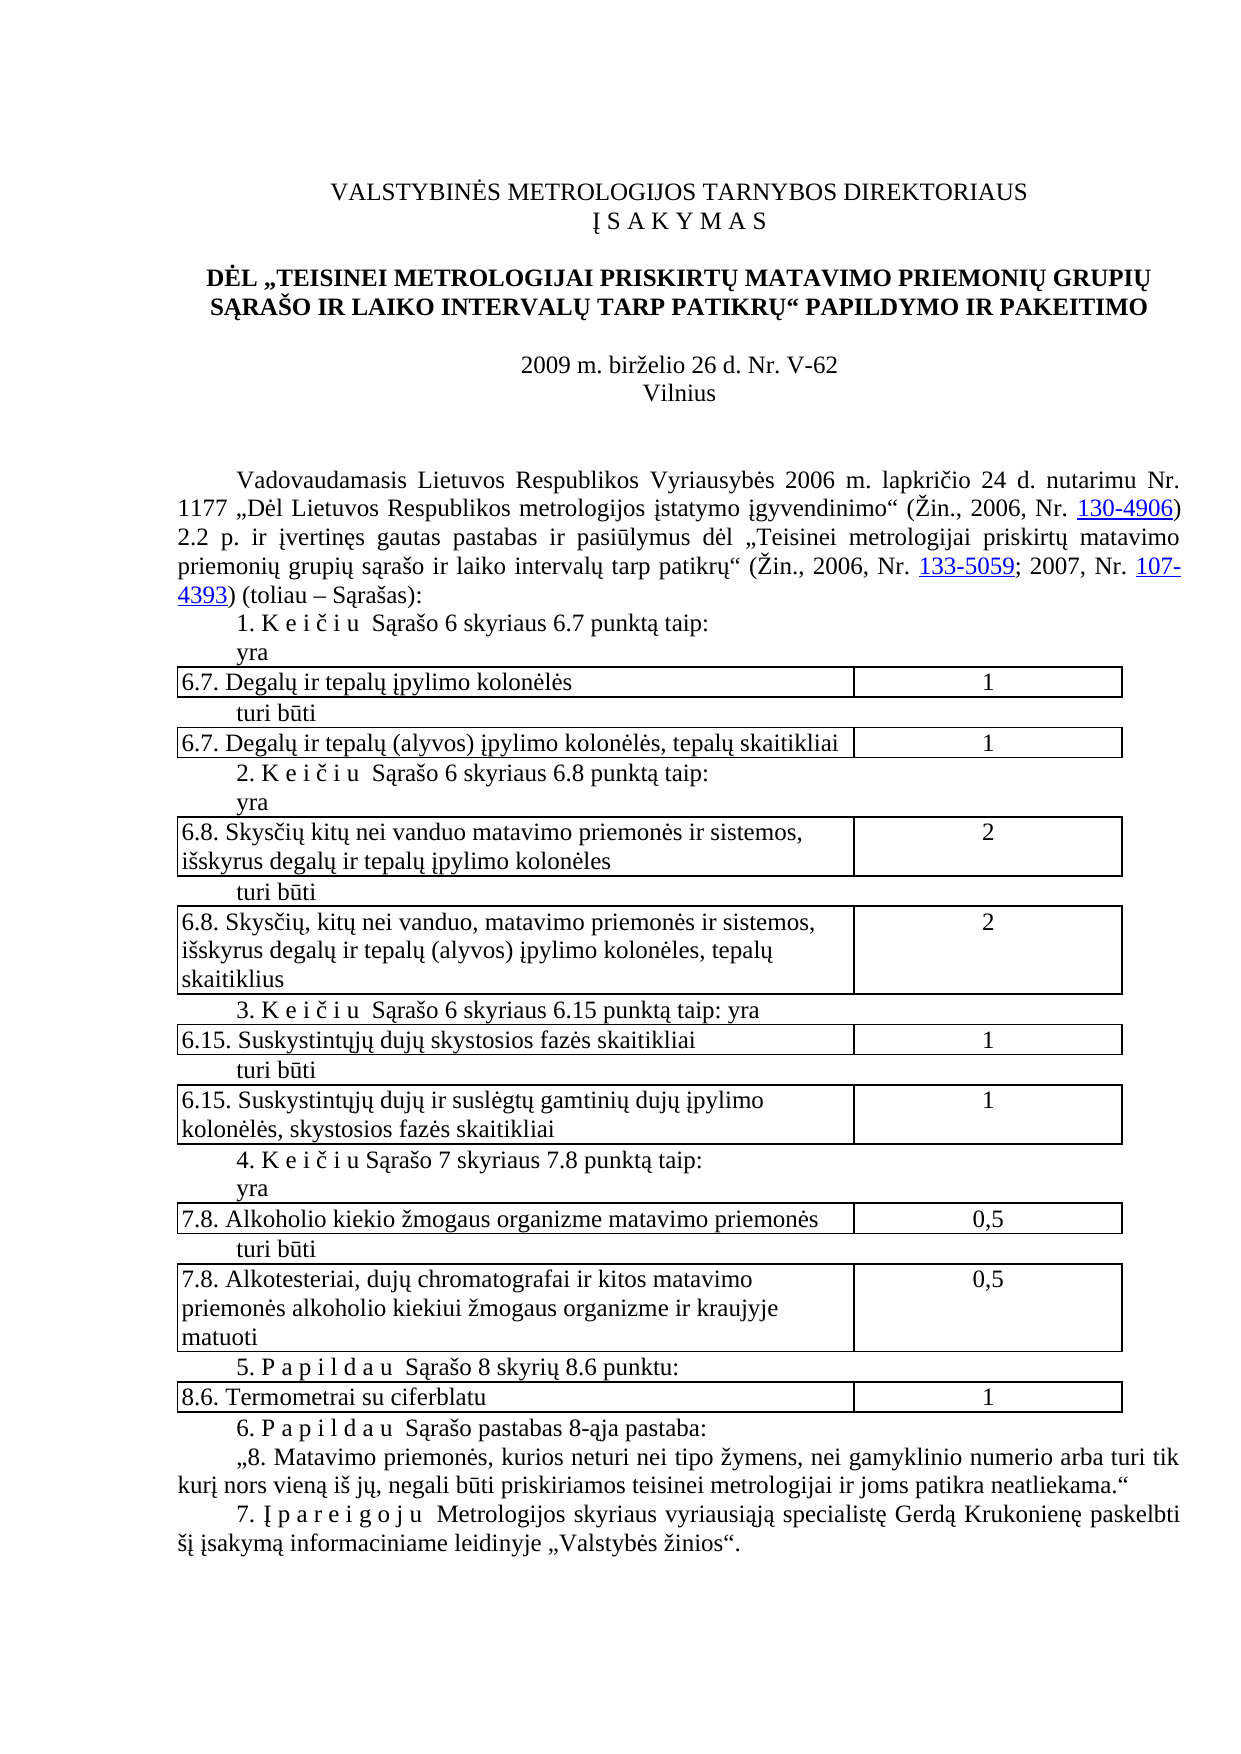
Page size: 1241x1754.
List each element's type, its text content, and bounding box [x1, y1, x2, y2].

table_header 2 [855, 818, 1121, 875]
text 1. Keičiu Sąrašo 6 skyriaus 6.7 punktą taip: [177, 608, 1181, 637]
table_header 1 [855, 1025, 1121, 1054]
text ĮSAKYMAS [177, 206, 1181, 235]
text turi būti [177, 1234, 1181, 1263]
text yra [177, 637, 1181, 666]
text 6. Papildau Sąrašo pastabas 8-ąja pastaba: [177, 1413, 1181, 1442]
text DĖL „TEISINEI METROLOGIJAI PRISKIRTŲ MATAVIMO PRIEMONIŲ GRUPIŲ SĄRAŠO IR LAIKO INTERVALŲ TARP PATIKRŲ“ PAPILDYMO IR PAKEITIMO [177, 263, 1181, 321]
table_header 6.8. Skysčių, kitų nei vanduo, matavimo priemonės ir sistemos, išskyrus degalų ir tepalų (alyvos) įpylimo kolonėles, tepalų skaitiklius [178, 907, 853, 993]
table_header 0,5 [855, 1204, 1121, 1232]
table_header 6.15. Suskystintųjų dujų skystosios fazės skaitikliai [178, 1025, 853, 1054]
table_header 6.8. Skysčių kitų nei vanduo matavimo priemonės ir sistemos, išskyrus degalų ir tepalų įpylimo kolonėles [178, 818, 853, 875]
text 2009 m. birželio 26 d. Nr. V-62 [177, 350, 1181, 378]
table_header 6.15. Suskystintųjų dujų ir suslėgtų gamtinių dujų įpylimo kolonėlės, skystosios fazės skaitikliai [178, 1086, 853, 1143]
table_header 7.8. Alkotesteriai, dujų chromatografai ir kitos matavimo priemonės alkoholio kiekiui žmogaus organizme ir kraujyje matuoti [178, 1265, 853, 1351]
text turi būti [177, 698, 1181, 727]
text Vilnius [177, 378, 1181, 407]
text turi būti [177, 877, 1181, 905]
text Vadovaudamasis Lietuvos Respublikos Vyriausybės 2006 m. lapkričio 24 d. nutarimu Nr. 1177 „Dėl Lietuvos Respublikos metrologijos įstatymo įgyvendinimo“ (Žin., 2006, Nr. 130-4906) 2.2 p. ir įvertinęs gautas pastabas ir pasiūlymus dėl „Teisinei metrologijai priskirtų matavimo priemonių grupių sąrašo ir laiko intervalų tarp patikrų“ (Žin., 2006, Nr. 133-5059; 2007, Nr. 107-4393) (toliau – Sąrašas): [177, 465, 1181, 608]
text „8. Matavimo priemonės, kurios neturi nei tipo žymens, nei gamyklinio numerio arba turi tik kurį nors vieną iš jų, negali būti priskiriamos teisinei metrologijai ir joms patikra neatliekama.“ [177, 1442, 1181, 1499]
table_header 6.7. Degalų ir tepalų (alyvos) įpylimo kolonėlės, tepalų skaitikliai [178, 728, 853, 757]
text yra [177, 1173, 1181, 1202]
text 2. Keičiu Sąrašo 6 skyriaus 6.8 punktą taip: [177, 758, 1181, 787]
text turi būti [177, 1055, 1181, 1084]
table_header 1 [855, 728, 1121, 757]
text 3. Keičiu Sąrašo 6 skyriaus 6.15 punktą taip: yra [177, 995, 1181, 1023]
text 5. Papildau Sąrašo 8 skyrių 8.6 punktu: [177, 1352, 1181, 1381]
text 7. Įpareigoju Metrologijos skyriaus vyriausiąją specialistę Gerdą Krukonienę paskelbti šį įsakymą informaciniame leidinyje „Valstybės žinios“. [177, 1499, 1181, 1557]
table_header 7.8. Alkoholio kiekio žmogaus organizme matavimo priemonės [178, 1204, 853, 1232]
table_header 1 [855, 1086, 1121, 1143]
table_header 2 [855, 907, 1121, 993]
text VALSTYBINĖS METROLOGIJOS TARNYBOS DIREKTORIAUS [177, 177, 1181, 206]
table_header 0,5 [855, 1265, 1121, 1351]
text yra [177, 787, 1181, 816]
table_header 1 [855, 1383, 1121, 1411]
text 4. K e i č i u Sąrašo 7 skyriaus 7.8 punktą taip: [177, 1145, 1181, 1173]
table_header 6.7. Degalų ir tepalų įpylimo kolonėlės [178, 668, 853, 696]
table_header 1 [855, 668, 1121, 696]
table_header 8.6. Termometrai su ciferblatu [178, 1383, 853, 1411]
